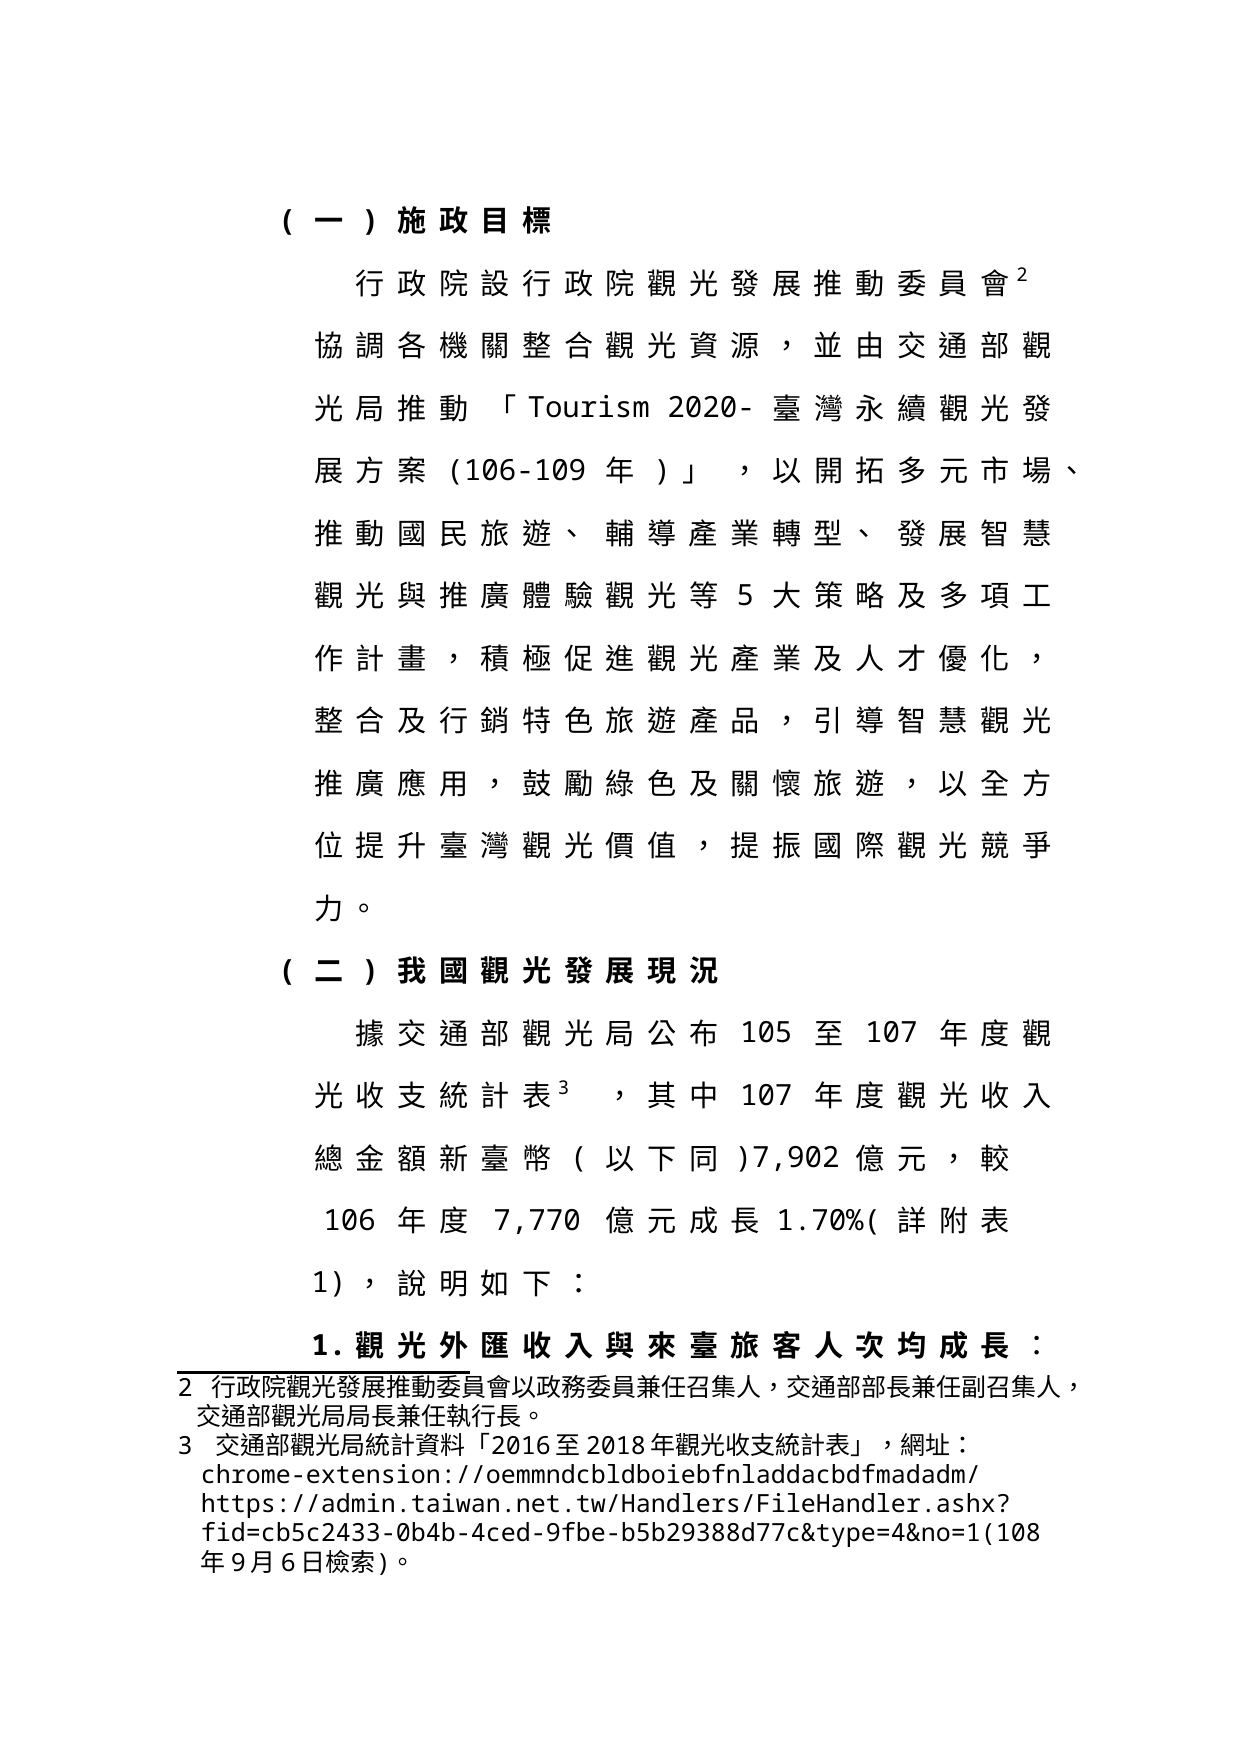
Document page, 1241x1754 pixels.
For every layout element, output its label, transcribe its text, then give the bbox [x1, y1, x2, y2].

text (一)施政目標 [242, 177, 1058, 240]
text (二)我國觀光發展現況 [242, 927, 1058, 990]
text 據交通部觀光局公布105至107年度觀光收支統計表，其中107年度觀光收入總金額新臺幣(以下同)7,902億元，較106年度7,770億元成長1.70%(詳附表1)，說明如下： [271, 990, 1058, 1302]
text 1.觀光外匯收入與來臺旅客人次均成長： [271, 1302, 1058, 1365]
text 行政院觀光發展推動委員會以政務委員兼任召集人，交通部部長兼任副召集人，交通部觀光局局長兼任執行長。 [177, 1373, 1063, 1431]
text 交通部觀光局統計資料「2016至2018年觀光收支統計表」，網址：chrome-extension://oemmndcbldboiebfnladdacbdfmadadm/https://admin.taiwan.net.tw/Handlers/FileHandler.ashx?fid=cb5c2433-0b4b-4ced-9fbe-b5b29388d77c&type=4&no=1(108年9月6日檢索)。 [177, 1431, 1063, 1577]
text 行政院設行政院觀光發展推動委員會協調各機關整合觀光資源，並由交通部觀光局推動「Tourism 2020-臺灣永續觀光發展方案(106-109年)」，以開拓多元市場、推動國民旅遊、輔導產業轉型、發展智慧觀光與推廣體驗觀光等5大策略及多項工作計畫，積極促進觀光產業及人才優化，整合及行銷特色旅遊產品，引導智慧觀光推廣應用，鼓勵綠色及關懷旅遊，以全方位提升臺灣觀光價值，提振國際觀光競爭力。 [271, 240, 1058, 927]
